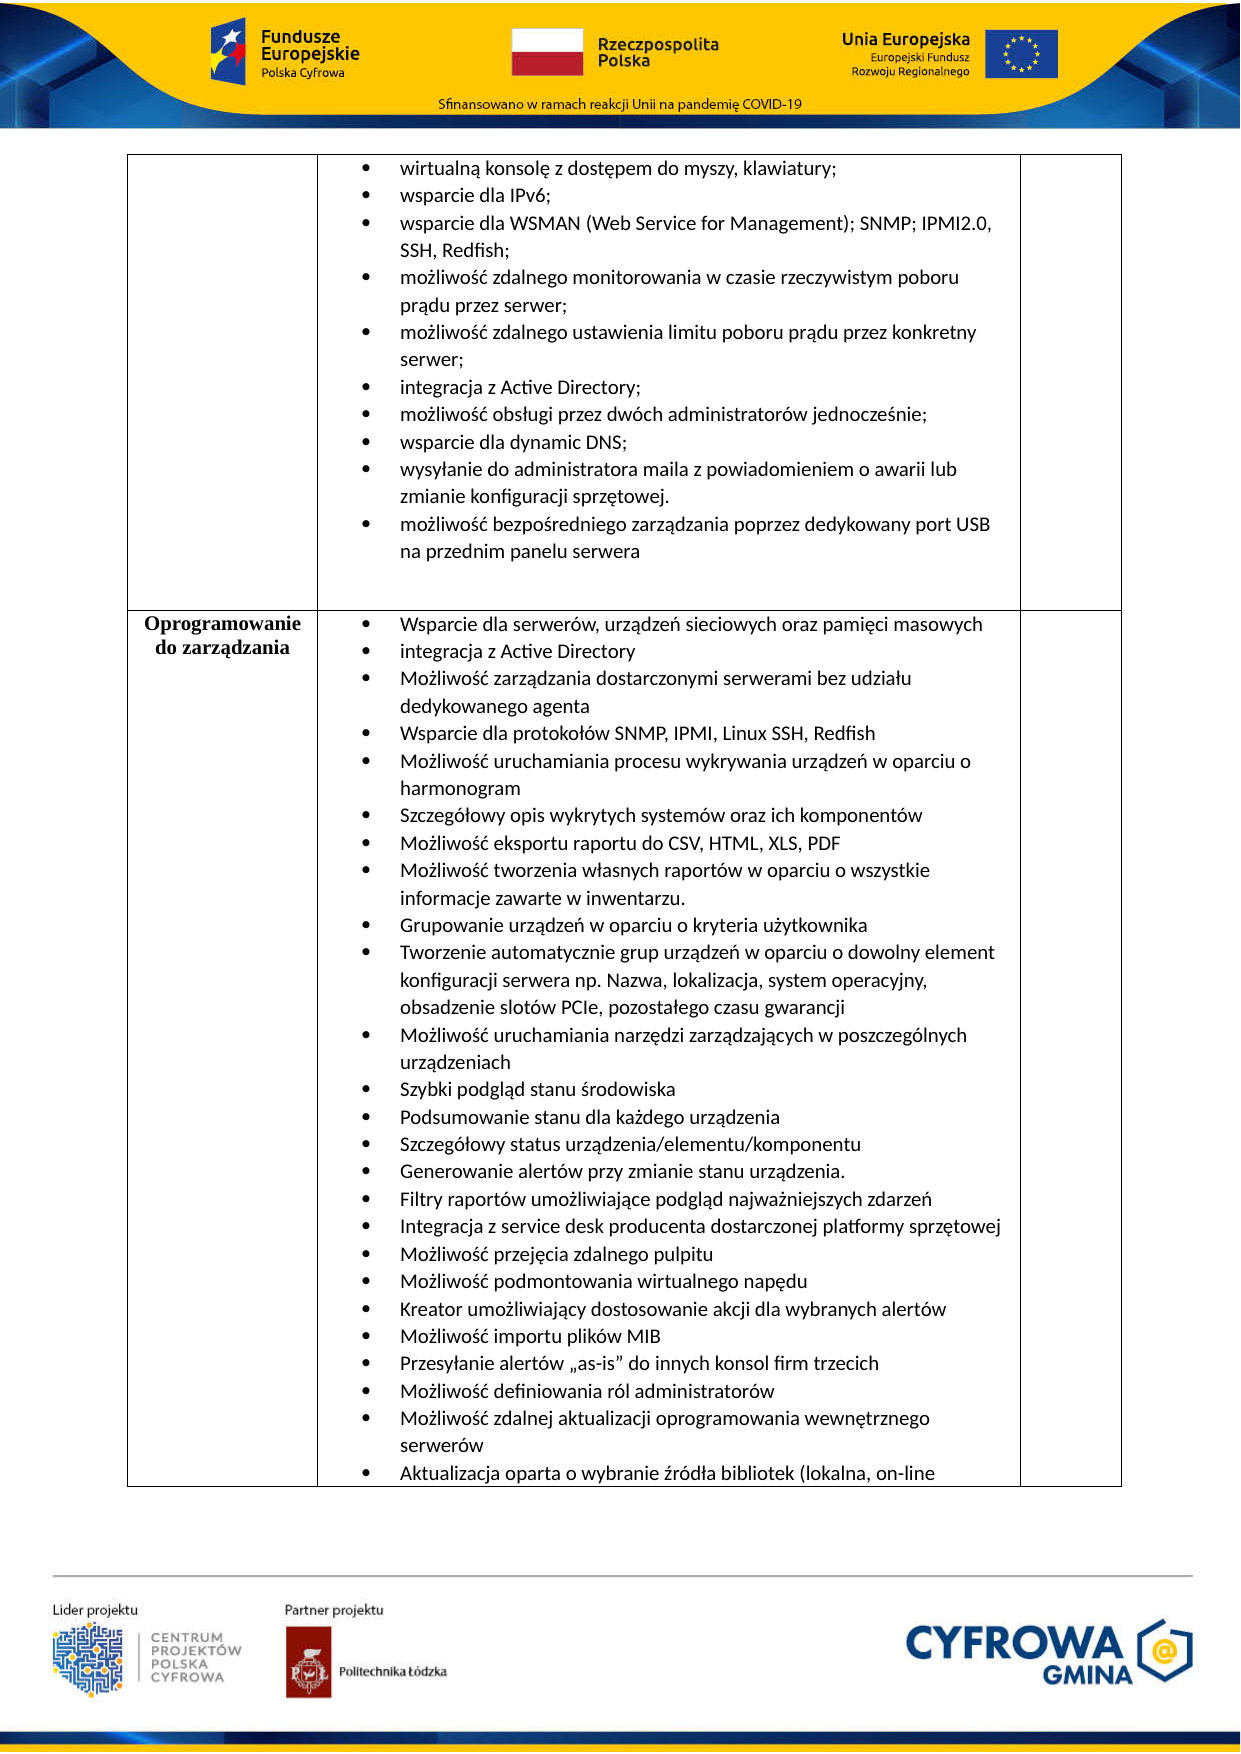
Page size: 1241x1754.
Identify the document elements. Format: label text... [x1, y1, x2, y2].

table_cell [1021, 155, 1121, 610]
table_cell [128, 155, 317, 610]
table_cell [1021, 611, 1121, 1486]
table_cell Niezależna od zainstalowanego na serwerze systemu operacyjnego posiadająca dedykowany port Gigabit Ethernet RJ-45 i umożliwiająca: zdalny dostęp do graficznego interfejsu Web karty zarządzającej; zdalne monitorowanie i informowanie o statusie serwera (m.in. prędkości obrotowej wentylatorów, konfiguracji serwera); szyfrowane połączenie (TLS) oraz autentykacje i autoryzację użytkownika; możliwość podmontowania zdalnych wirtualnych napędów; wirtualną konsolę z dostępem do myszy, klawiatury; wsparcie dla IPv6; wsparcie dla WSMAN (Web Service for Management); SNMP; IPMI2.0, SSH, Redfish; możliwość zdalnego monitorowania w czasie rzeczywistym poboru prądu przez serwer; możliwość zdalnego ustawienia limitu poboru prądu przez konkretny serwer; integracja z Active Directory; możliwość obsługi przez dwóch administratorów jednocześnie; wsparcie dla dynamic DNS; wysyłanie do administratora maila z powiadomieniem o awarii lub zmianie konfiguracji sprzętowej. możliwość bezpośredniego zarządzania poprzez dedykowany port USB na przednim panelu serwera [318, 155, 1020, 610]
table_cell Oprogramowanie do zarządzania [128, 611, 317, 1486]
table_cell Wsparcie dla serwerów, urządzeń sieciowych oraz pamięci masowych integracja z Active Directory Możliwość zarządzania dostarczonymi serwerami bez udziału dedykowanego agenta Wsparcie dla protokołów SNMP, IPMI, Linux SSH, Redfish Możliwość uruchamiania procesu wykrywania urządzeń w oparciu o harmonogram Szczegółowy opis wykrytych systemów oraz ich komponentów Możliwość eksportu raportu do CSV, HTML, XLS, PDF Możliwość tworzenia własnych raportów w oparciu o wszystkie informacje zawarte w inwentarzu. Grupowanie urządzeń w oparciu o kryteria użytkownika Tworzenie automatycznie grup urządzeń w oparciu o dowolny element konfiguracji serwera np. Nazwa, lokalizacja, system operacyjny, obsadzenie slotów PCIe, pozostałego czasu gwarancji Możliwość uruchamiania narzędzi zarządzających w poszczególnych urządzeniach Szybki podgląd stanu środowiska Podsumowanie stanu dla każdego urządzenia Szczegółowy status urządzenia/elementu/komponentu Generowanie alertów przy zmianie stanu urządzenia. Filtry raportów umożliwiające podgląd najważniejszych zdarzeń Integracja z service desk producenta dostarczonej platformy sprzętowej Możliwość przejęcia zdalnego pulpitu Możliwość podmontowania wirtualnego napędu Kreator umożliwiający dostosowanie akcji dla wybranych alertów Możliwość importu plików MIB Przesyłanie alertów „as-is” do innych konsol firm trzecich Możliwość definiowania ról administratorów Możliwość zdalnej aktualizacji oprogramowania wewnętrznego serwerów Aktualizacja oparta o wybranie źródła bibliotek (lokalna, on-line producenta oferowanego rozwiązania) Możliwość instalacji oprogramowania wewnętrznego bez potrzeby instalacji agenta Możliwość automatycznego generowania i zgłaszania incydentów awarii bezpośrednio do centrum serwisowego producenta serwerów Moduł raportujący pozwalający na wygenerowanie następujących informacji: nr seryjne sprzętu, konfiguracja poszczególnych urządzeń, wersje oprogramowania wewnętrznego, obsadzenie slotów PCI i gniazd pamięci, informację o maszynach wirtualnych, aktualne informacje o stanie i poziomie gwarancji, adresy IP kart sieciowych, występujących alertów, MAC adresów kart sieciowych, stanie poszczególnych komponentów serwera. Możliwość tworzenia sprzętowej konfiguracji bazowej i na jej podstawie weryfikacji środowiska w celu wykrycia rozbieżności. Wdrażanie serwerów, rozwiązań modularnych oraz przełączników sieciowych w oparciu o profile Możliwość migracji ustawień serwera wraz z wirtualnymi adresami sieciowymi (MAC, WWN, IQN) między urządzeniami. Tworzenie gotowych paczek informacji umożliwiających zdiagnozowanie awarii urządzenia przez serwis producenta. Zdalne uruchamianie diagnostyki serwera. Dedykowana aplikacja na urządzenia mobilne integrująca się z wyżej opisanymi oprogramowaniem zarządzającym. Oprogramowanie dostarczane jako wirtualny appliance dla KVM, ESXi i Hyper-V. [318, 611, 1020, 1486]
